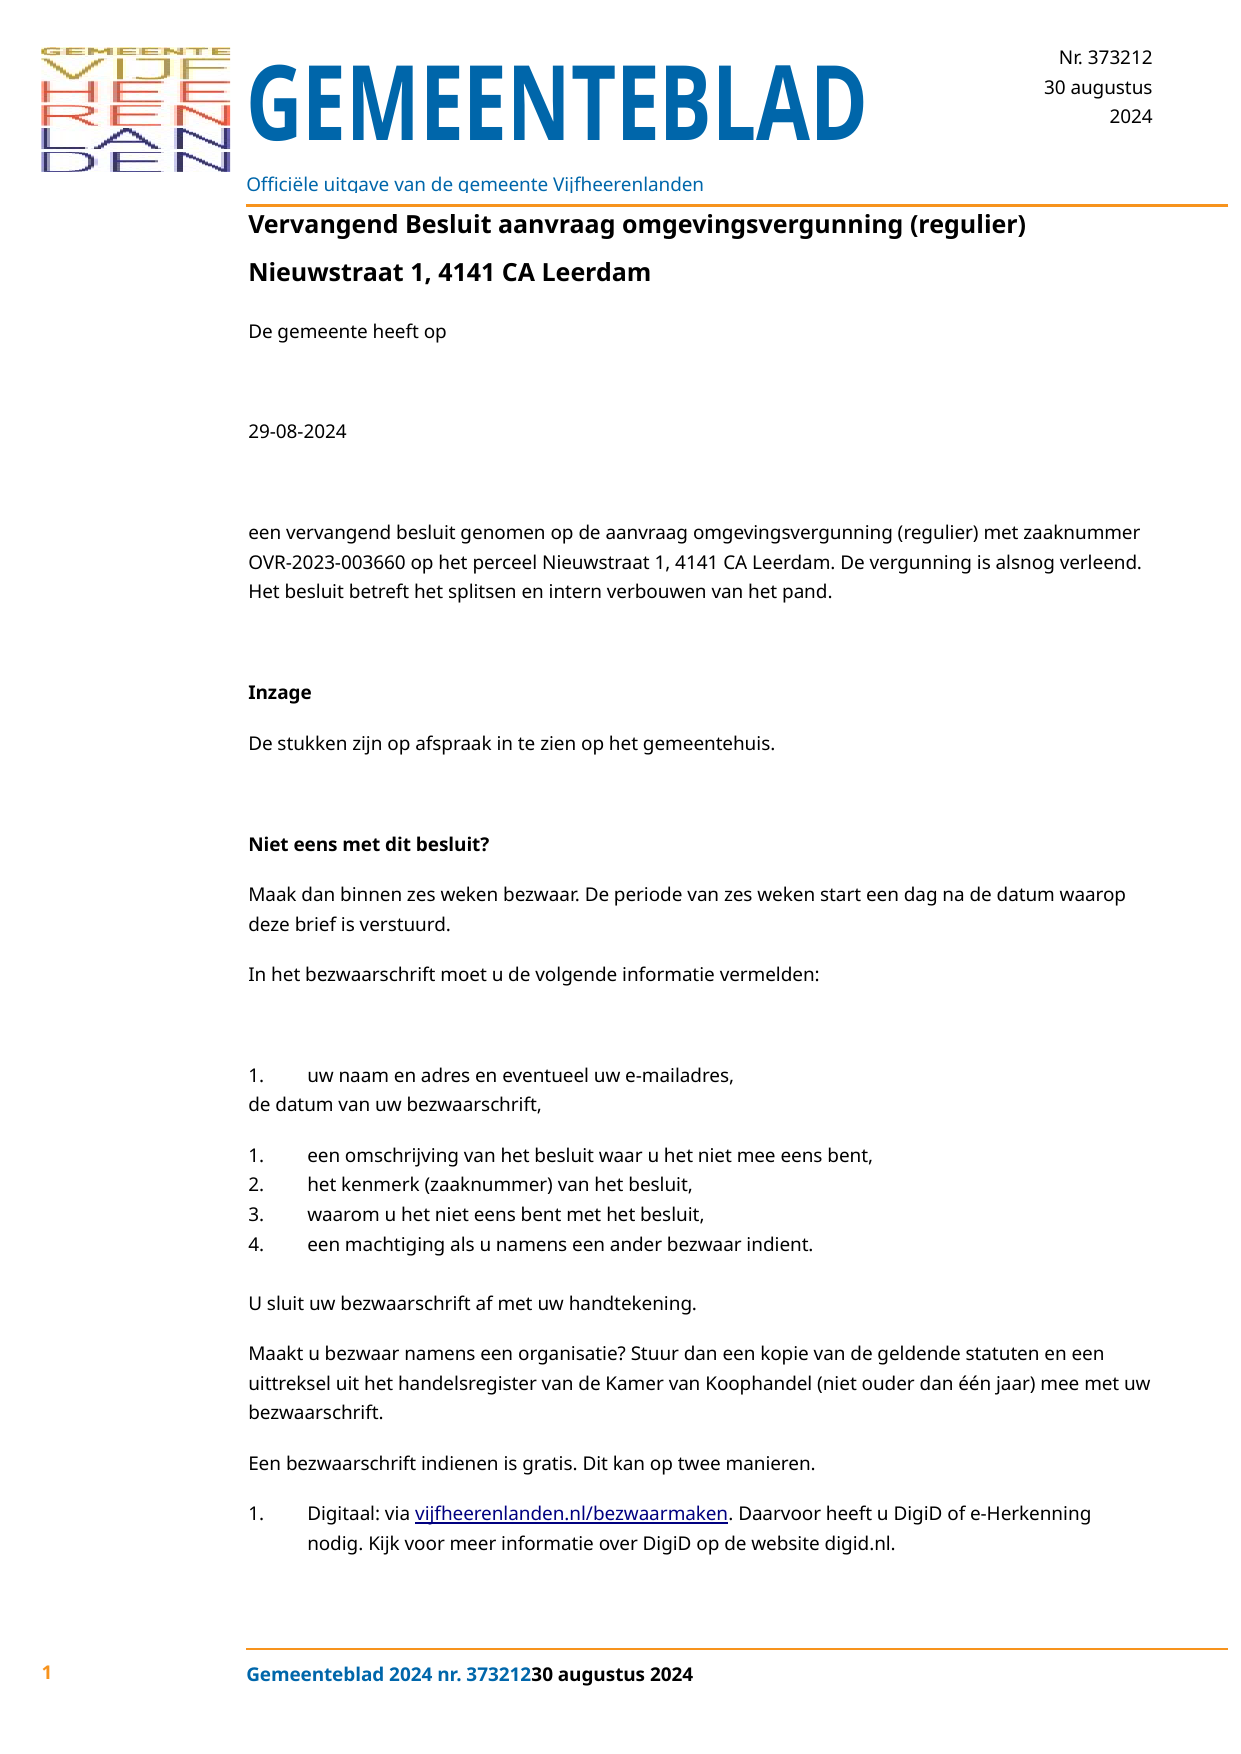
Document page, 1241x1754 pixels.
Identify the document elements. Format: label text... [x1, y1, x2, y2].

list een machtiging als u namens een ander bezwaar indient. [248, 1231, 1152, 1257]
list het kenmerk (zaaknummer) van het besluit, [248, 1172, 1152, 1197]
list Digitaal: via vijfheerenlanden.nl/bezwaarmaken. Daarvoor heeft u DigiD of e-Herkenning nodig. Kijk voor meer informatie over DigiD op de website digid.nl. [248, 1500, 1152, 1556]
text De gemeente heeft op [248, 318, 1152, 344]
text Een bezwaarschrift indienen is gratis. Dit kan op twee manieren. [248, 1450, 1152, 1476]
text De stukken zijn op afspraak in te zien op het gemeentehuis. [248, 730, 1152, 756]
list waarom u het niet eens bent met het besluit, [248, 1201, 1152, 1227]
text Maak dan binnen zes weken bezwaar. De periode van zes weken start een dag na de datum waarop deze brief is verstuurd. [248, 881, 1152, 937]
text Inzage [248, 679, 1152, 705]
picture [41, 47, 231, 172]
text Niet eens met dit besluit? [248, 831, 1152, 857]
text de datum van uw bezwaarschrift, [248, 1092, 1152, 1117]
list uw naam en adres en eventueel uw e-mailadres, [248, 1062, 1152, 1088]
list een omschrijving van het besluit waar u het niet mee eens bent, [248, 1142, 1152, 1168]
text Maakt u bezwaar namens een organisatie? Stuur dan een kopie van de geldende statuten en een uittreksel uit het handelsregister van de Kamer van Koophandel (niet ouder dan één jaar) mee met uw bezwaarschrift. [248, 1340, 1152, 1425]
text 29-08-2024 [248, 419, 1152, 444]
text U sluit uw bezwaarschrift af met uw handtekening. [248, 1290, 1152, 1316]
text een vervangend besluit genomen op de aanvraag omgevingsvergunning (regulier) met zaaknummer OVR-2023-003660 op het perceel Nieuwstraat 1, 4141 CA Leerdam. De vergunning is alsnog verleend. Het besluit betreft het splitsen en intern verbouwen van het pand. [248, 519, 1152, 604]
text In het bezwaarschrift moet u de volgende informatie vermelden: [248, 961, 1152, 987]
text Vervangend Besluit aanvraag omgevingsvergunning (regulier) Nieuwstraat 1, 4141 CA Leerdam [248, 207, 1152, 288]
